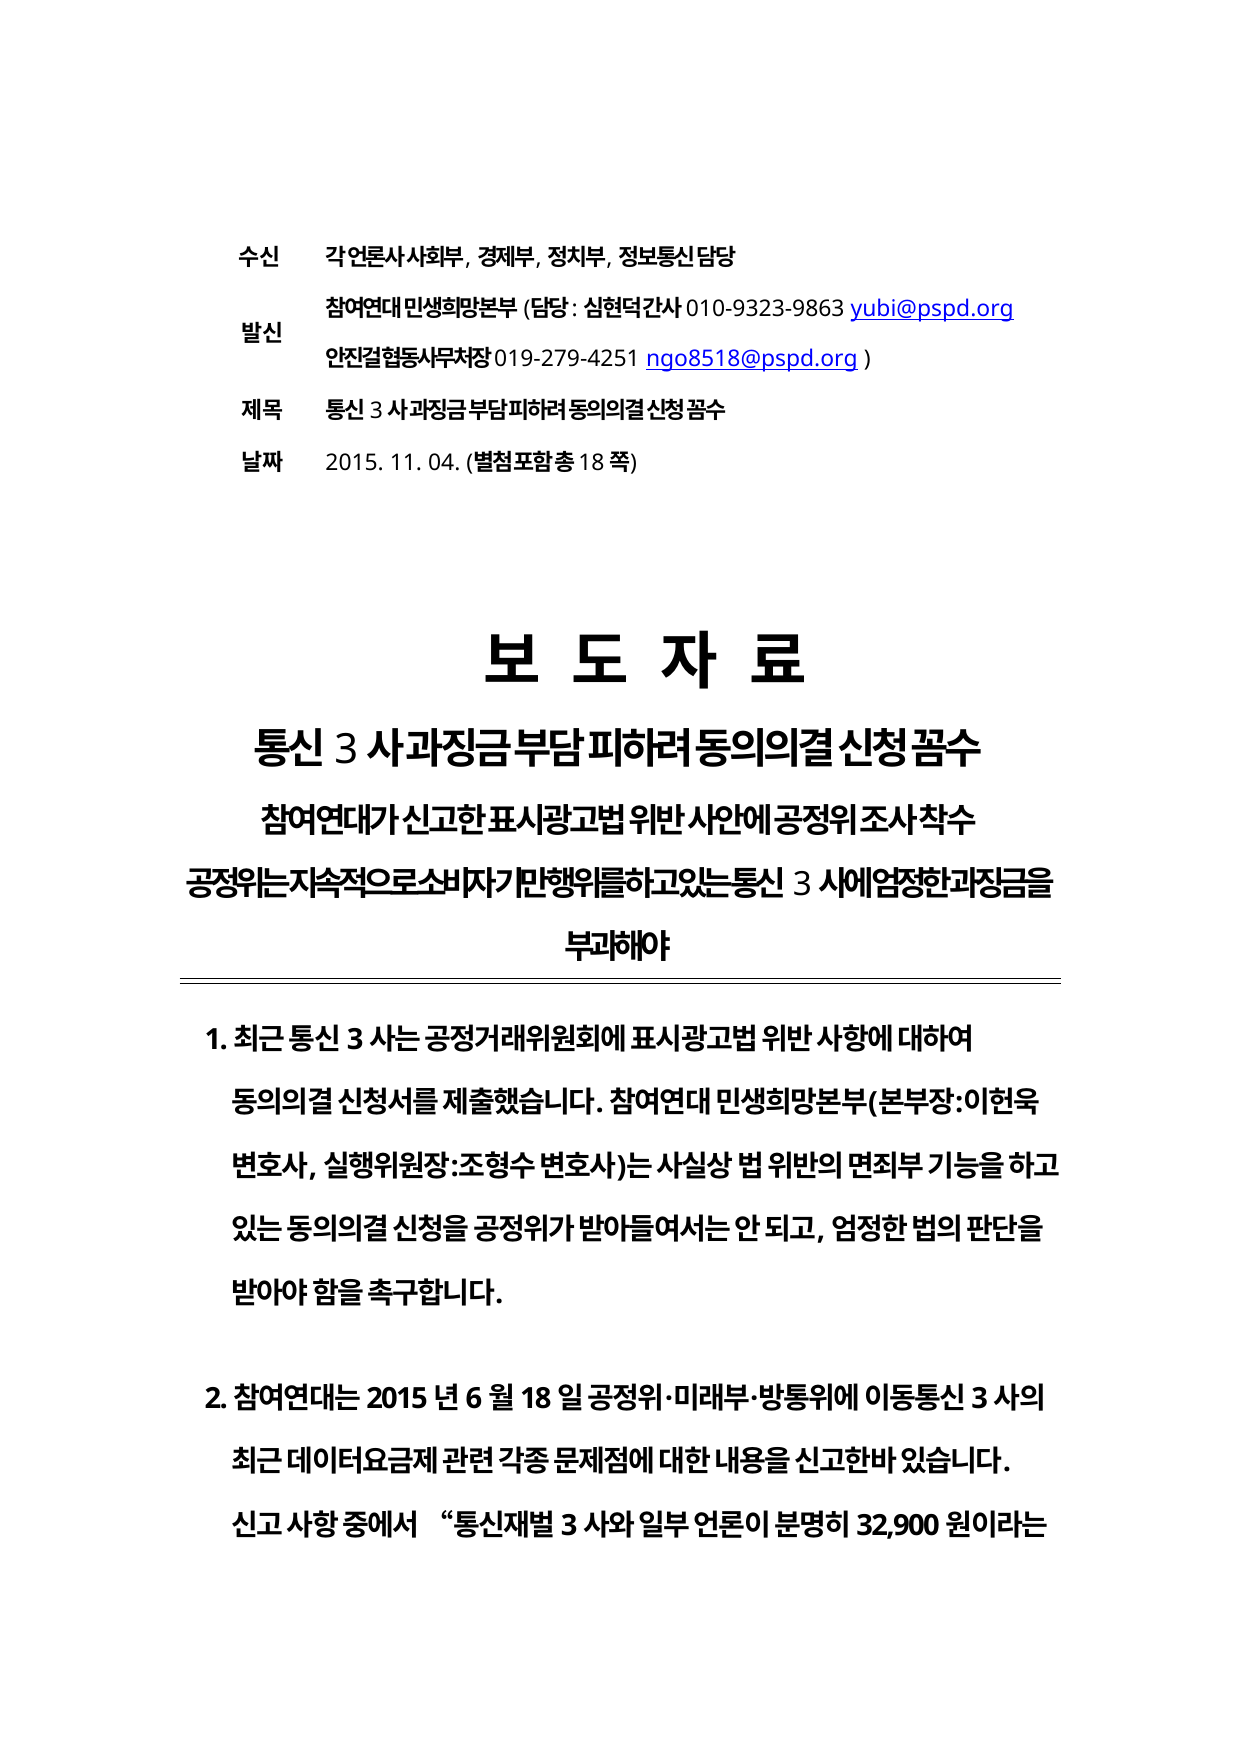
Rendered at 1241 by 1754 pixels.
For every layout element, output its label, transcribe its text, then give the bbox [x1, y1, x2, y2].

table_cell 2015. 11. 04. (별첨 포함 총 18쪽) [322, 441, 1085, 493]
table_header 각 언론사 사회부, 경제부, 정치부, 정보통신 담당 [322, 236, 1085, 287]
table_header 통신3사 과징금 부담 피하려 동의의결 신청 꼼수 참여연대가 신고한 표시광고법 위반 사안에 공정위 조사 착수 공정위는 지속적으로 소비자 기만 행위를 하고 있는 통신3사에 엄정한 과징금을 부과해야 [180, 713, 1061, 978]
text 1. 최근 통신3사는 공정거래위원회에 표시광고법 위반 사항에 대하여 동의의결 신청서를 제출했습니다. 참여연대 민생희망본부(본부장:이헌욱 변호사, 실행위원장:조형수 변호사)는 사실상 법 위반의 면죄부 기능을 하고 있는 동의의결 신청을 공정위가 받아들여서는 안 되고, 엄정한 법의 판단을 받아야 함을 촉구합니다. [204, 1015, 1063, 1312]
table_header 수 신 [204, 236, 322, 287]
text 2. 참여연대는 2015년 6월 18일 공정위·미래부·방통위에 이동통신 3사의 최근 데이터요금제 관련 각종 문제점에 대한 내용을 신고한바 있습니다. 신고 사항 중에서 “통신재벌 3사와 일부 언론이 분명히 32,900원이라는 [204, 1374, 1063, 1544]
table_cell 보도자료 [204, 599, 1085, 712]
table_cell 발 신 [204, 288, 322, 388]
table_cell [204, 493, 1085, 599]
table_cell 통신3사 과징금 부담 피하려 동의의결 신청 꼼수 [322, 389, 1085, 441]
table_cell 제 목 [204, 389, 322, 441]
table_cell 날 짜 [204, 441, 322, 493]
table_cell 참여연대 민생희망본부 (담당 : 심현덕 간사 010-9323-9863 yubi@pspd.org 안진걸 협동사무처장 019-279-4251 ngo8518@pspd.org ) [322, 288, 1085, 388]
